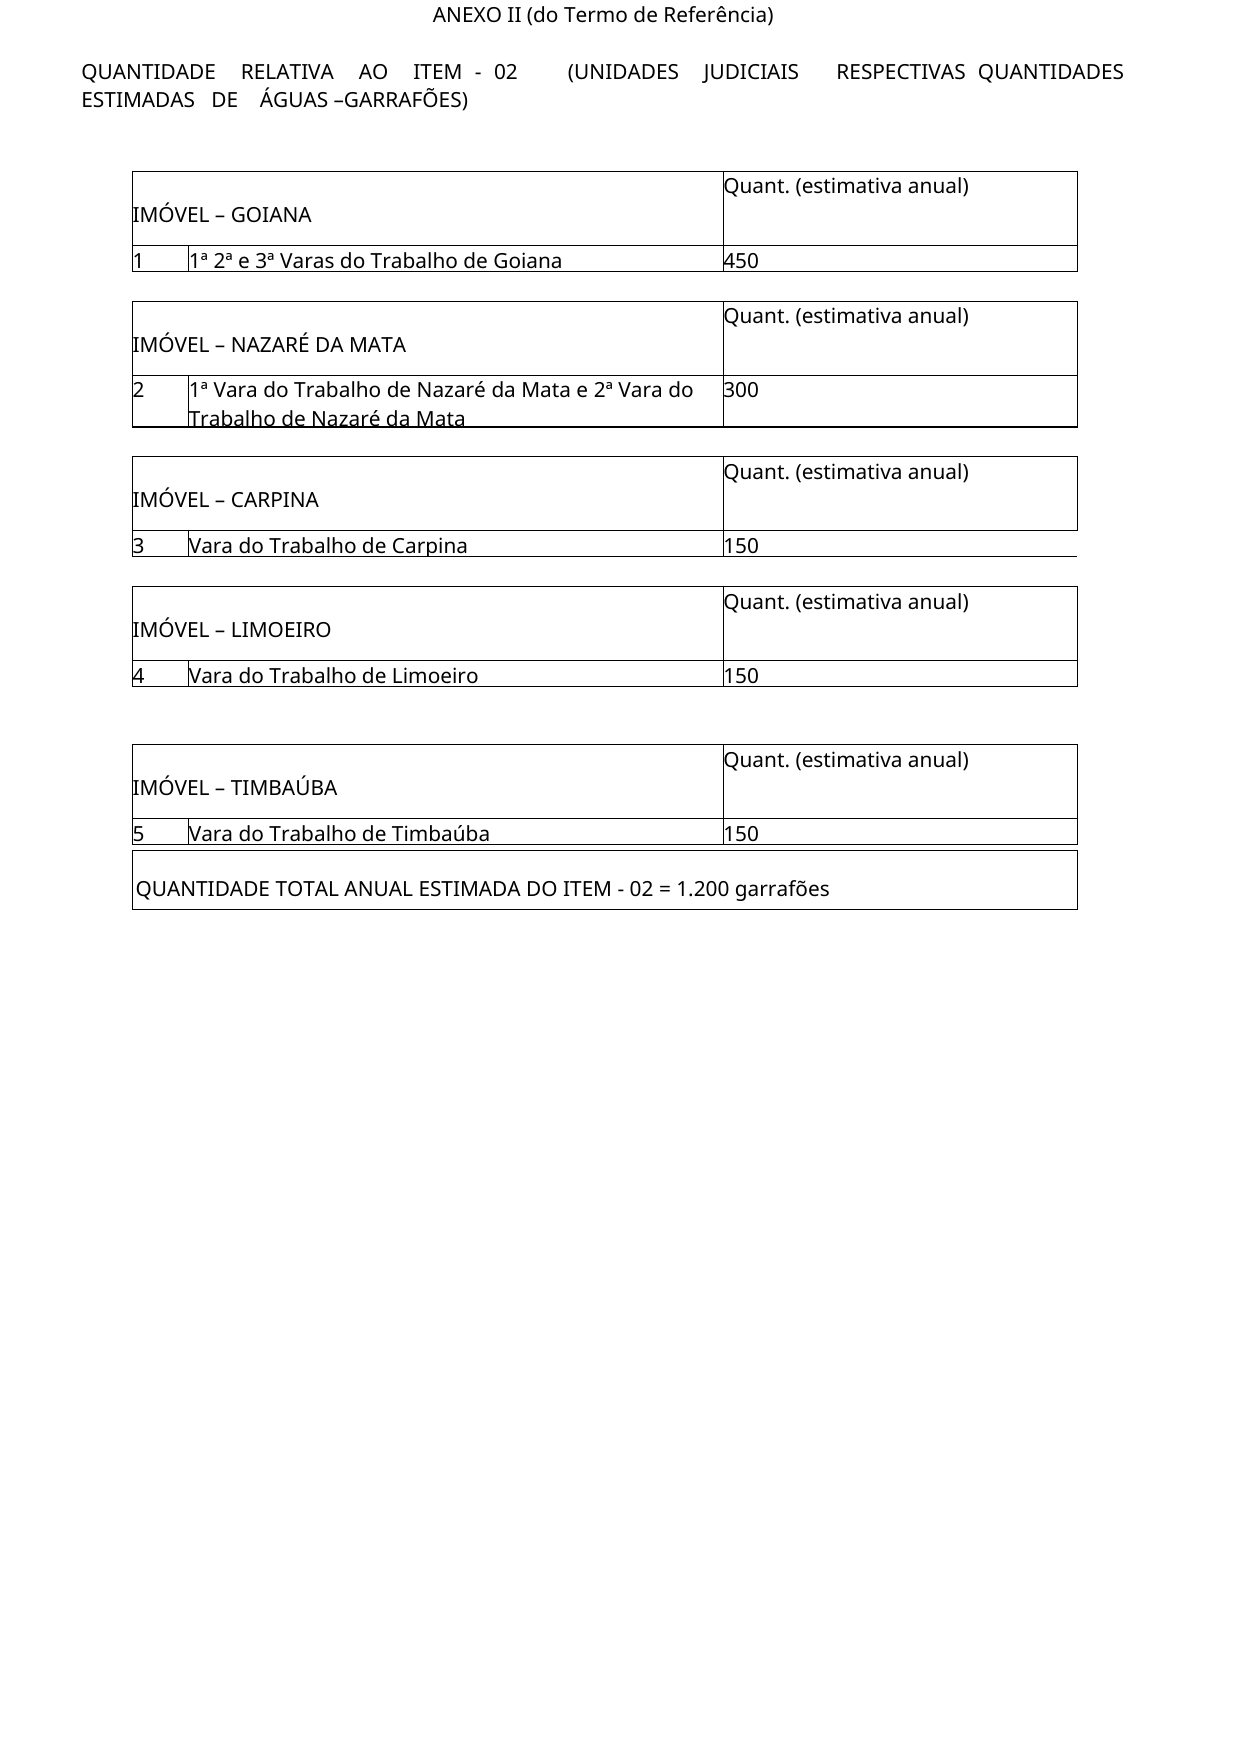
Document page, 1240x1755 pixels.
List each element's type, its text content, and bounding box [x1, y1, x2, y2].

table_cell 150 [724, 819, 1077, 844]
table_header Quant. (estimativa anual) [724, 745, 1077, 818]
text ANEXO II (do Termo de Referência) [81, 0, 1125, 28]
table_cell 2 [133, 376, 188, 426]
table_cell 150 [724, 661, 1077, 686]
table_header IMÓVEL – LIMOEIRO [133, 587, 723, 660]
table_header Quant. (estimativa anual) [724, 302, 1077, 374]
table_header Quant. (estimativa anual) [724, 587, 1077, 660]
table_header IMÓVEL – GOIANA [133, 172, 723, 245]
text [81, 874, 132, 902]
table_header Quant. (estimativa anual) [724, 457, 1077, 530]
table_header IMÓVEL – NAZARÉ DA MATA [133, 302, 723, 374]
table_cell 300 [724, 376, 1077, 426]
table_cell Vara do Trabalho de Timbaúba [189, 819, 723, 844]
table_header Quant. (estimativa anual) [724, 172, 1077, 245]
table_cell 1 [133, 246, 188, 271]
table_cell 150 [724, 531, 1077, 556]
table_cell 5 [133, 819, 188, 844]
table_cell 450 [724, 246, 1077, 271]
table_cell Vara do Trabalho de Carpina [189, 531, 723, 556]
table_header IMÓVEL – CARPINA [133, 457, 723, 530]
table_cell 4 [133, 661, 188, 686]
text QUANTIDADE TOTAL ANUAL ESTIMADA DO ITEM - 02 = 1.200 garrafões [133, 874, 1077, 902]
text [1078, 874, 1125, 902]
table_cell 1ª 2ª e 3ª Varas do Trabalho de Goiana [189, 246, 723, 271]
table_cell Vara do Trabalho de Limoeiro [189, 661, 723, 686]
table_cell 3 [133, 531, 188, 556]
table_cell 1ª Vara do Trabalho de Nazaré da Mata e 2ª Vara do Trabalho de Nazaré da Mata [189, 376, 723, 426]
text QUANTIDADE RELATIVA AO ITEM - 02 (UNIDADES JUDICIAIS RESPECTIVAS QUANTIDADES ESTIMADAS DE ÁGUAS –GARRAFÕES) [81, 57, 1125, 114]
table_header IMÓVEL – TIMBAÚBA [133, 745, 723, 818]
